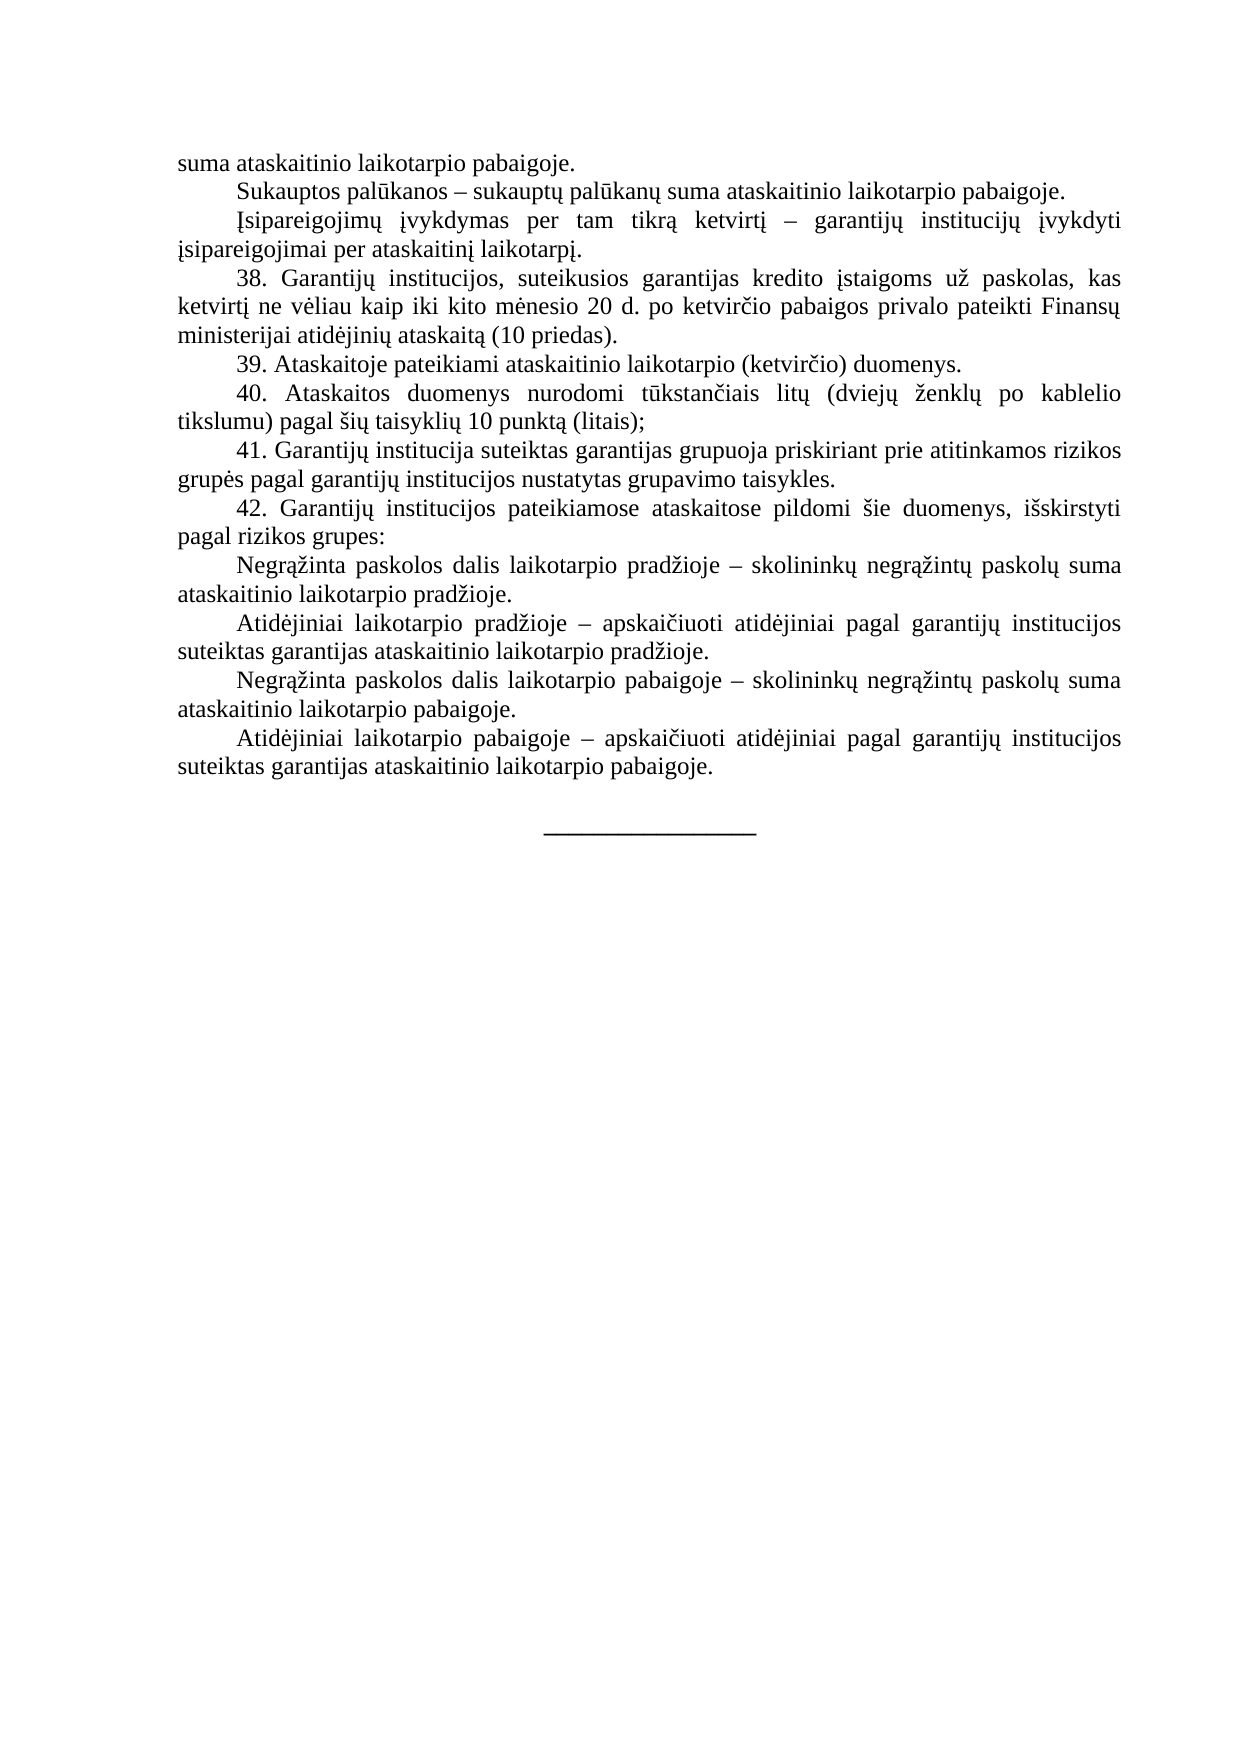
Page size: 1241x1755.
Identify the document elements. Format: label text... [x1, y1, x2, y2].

text suma ataskaitinio laikotarpio pabaigoje. [177, 148, 1122, 176]
text Sukauptos palūkanos – sukauptų palūkanų suma ataskaitinio laikotarpio pabaigoje. [177, 176, 1122, 205]
text 41. Garantijų institucija suteiktas garantijas grupuoja priskiriant prie atitinkamos rizikos grupės pagal garantijų institucijos nustatytas grupavimo taisykles. [177, 435, 1122, 493]
text 38. Garantijų institucijos, suteikusios garantijas kredito įstaigoms už paskolas, kas ketvirtį ne vėliau kaip iki kito mėnesio 20 d. po ketvirčio pabaigos privalo pateikti Finansų ministerijai atidėjinių ataskaitą (10 priedas). [177, 263, 1122, 349]
text 40. Ataskaitos duomenys nurodomi tūkstančiais litų (dviejų ženklų po kablelio tikslumu) pagal šių taisyklių 10 punktą (litais); [177, 378, 1122, 435]
text Įsipareigojimų įvykdymas per tam tikrą ketvirtį – garantijų institucijų įvykdyti įsipareigojimai per ataskaitinį laikotarpį. [177, 205, 1122, 263]
text Atidėjiniai laikotarpio pabaigoje – apskaičiuoti atidėjiniai pagal garantijų institucijos suteiktas garantijas ataskaitinio laikotarpio pabaigoje. [177, 723, 1122, 780]
text Atidėjiniai laikotarpio pradžioje – apskaičiuoti atidėjiniai pagal garantijų institucijos suteiktas garantijas ataskaitinio laikotarpio pradžioje. [177, 608, 1122, 665]
text 42. Garantijų institucijos pateikiamose ataskaitose pildomi šie duomenys, išskirstyti pagal rizikos grupes: [177, 493, 1122, 550]
text Negrąžinta paskolos dalis laikotarpio pabaigoje – skolininkų negrąžintų paskolų suma ataskaitinio laikotarpio pabaigoje. [177, 665, 1122, 723]
text Negrąžinta paskolos dalis laikotarpio pradžioje – skolininkų negrąžintų paskolų suma ataskaitinio laikotarpio pradžioje. [177, 550, 1122, 608]
text _________________ [177, 809, 1122, 838]
text 39. Ataskaitoje pateikiami ataskaitinio laikotarpio (ketvirčio) duomenys. [177, 349, 1122, 378]
